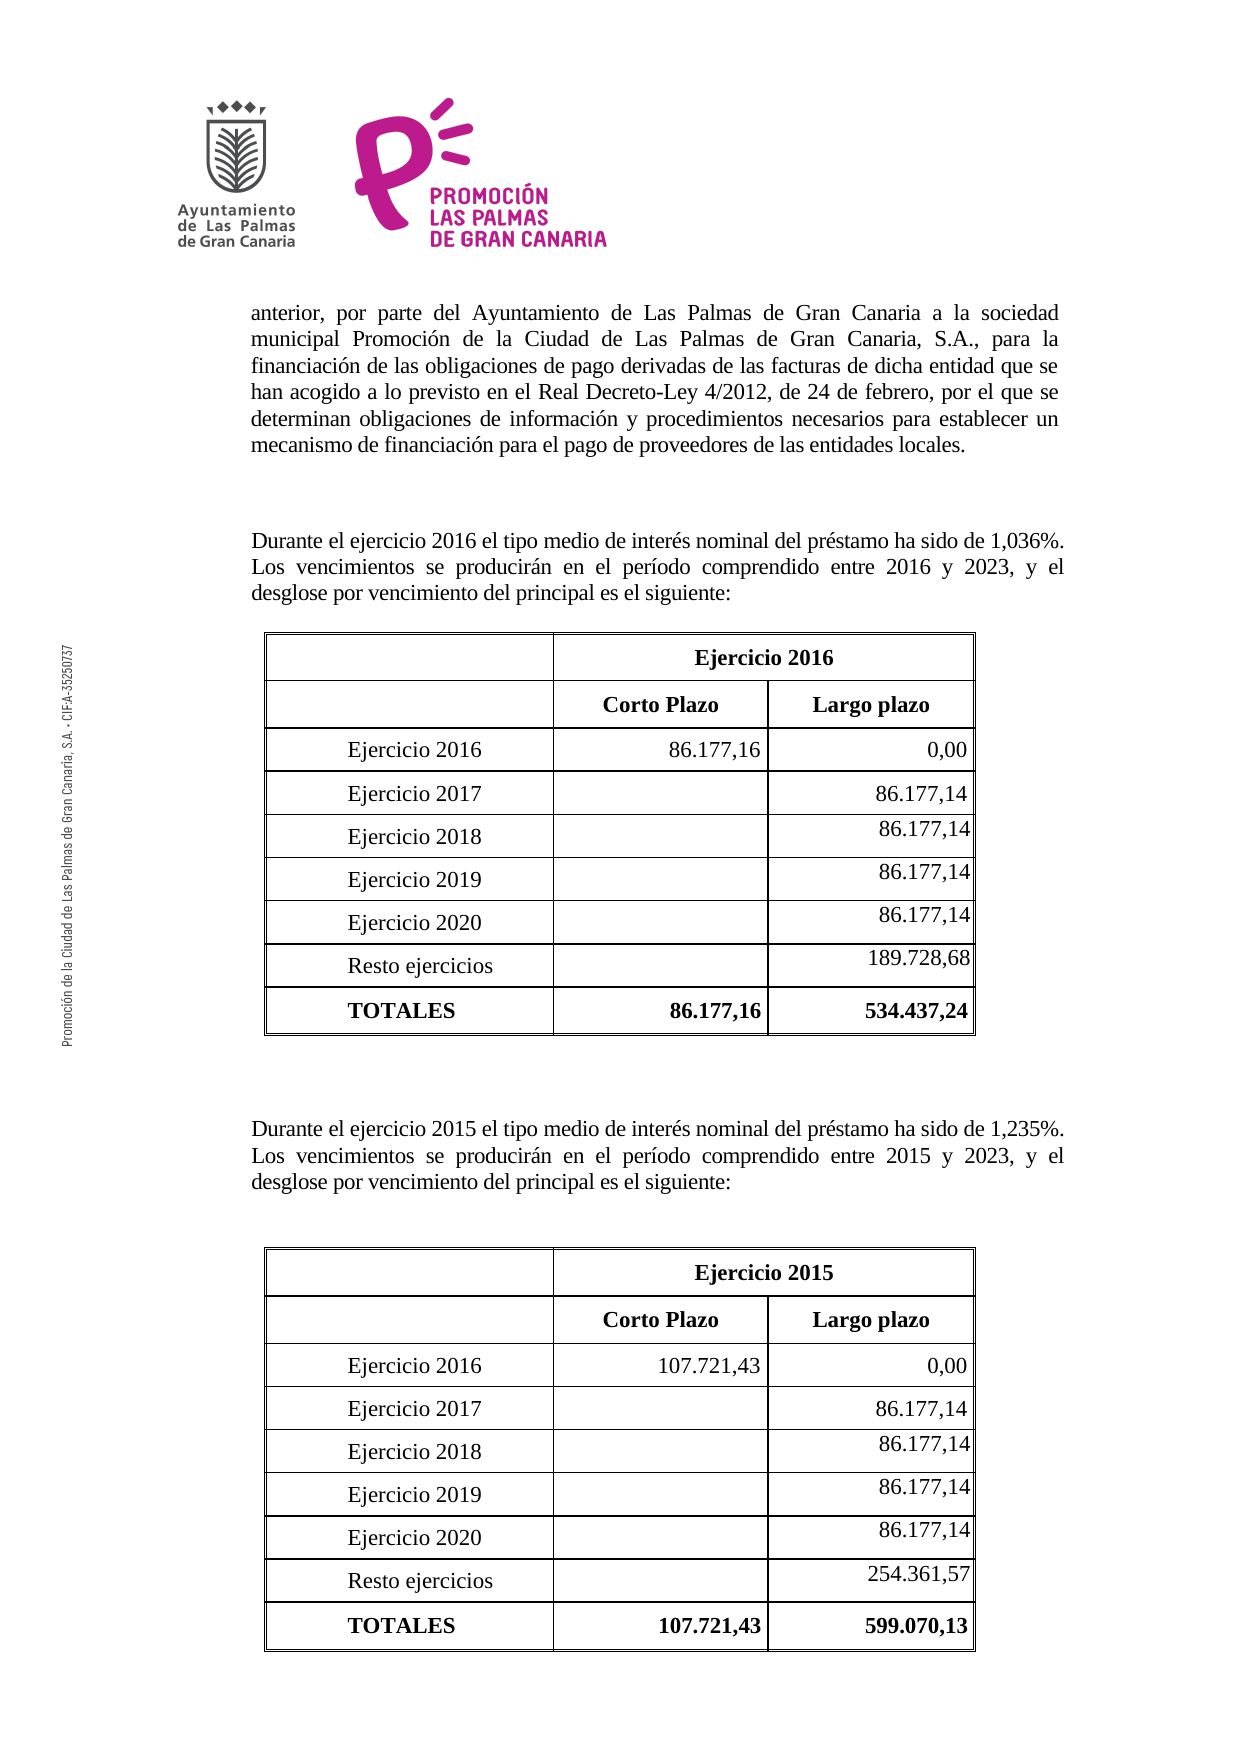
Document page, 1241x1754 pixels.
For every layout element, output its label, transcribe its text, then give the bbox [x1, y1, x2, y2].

table_cell [554, 1387, 767, 1429]
table_cell [267, 1297, 553, 1342]
table_cell [267, 681, 553, 727]
table_cell Ejercicio 2016 [267, 1344, 553, 1386]
table_cell Largo plazo [769, 1297, 973, 1342]
table_cell Ejercicio 2020 [267, 1517, 553, 1558]
table_cell 86.177,16 [554, 729, 767, 770]
table_cell Ejercicio 2018 [267, 815, 553, 857]
table_cell Ejercicio 2019 [267, 858, 553, 900]
table_cell TOTALES [267, 1603, 553, 1648]
table_cell Ejercicio 2020 [267, 901, 553, 943]
table_cell 86.177,16 [554, 988, 767, 1033]
table_cell Ejercicio 2018 [267, 1430, 553, 1472]
table_cell [554, 1430, 767, 1472]
table_cell Corto Plazo [554, 1297, 767, 1342]
table_cell [554, 945, 767, 986]
table_cell 86.177,14 [769, 1430, 973, 1472]
table_cell 254.361,57 [769, 1560, 973, 1601]
table_cell [554, 815, 767, 857]
text Durante el ejercicio 2015 el tipo medio de interés nominal del préstamo ha sido de 1,235%. Los vencimientos se producirán en el período comprendido entre 2015 y 2023, y el desglose por vencimiento del principal es el siguiente: [251, 1116, 1066, 1194]
table_cell 189.728,68 [769, 945, 973, 986]
table_cell [554, 858, 767, 900]
table_cell Ejercicio 2017 [267, 1387, 553, 1429]
table_cell 86.177,14 [769, 772, 973, 813]
table_cell 86.177,14 [769, 1387, 973, 1429]
table_cell [554, 901, 767, 943]
table_cell 86.177,14 [769, 858, 973, 900]
table_cell Ejercicio 2016 [267, 729, 553, 770]
table_cell 86.177,14 [769, 1517, 973, 1558]
table_cell 86.177,14 [769, 815, 973, 857]
table_cell TOTALES [267, 988, 553, 1033]
table_cell 599.070,13 [769, 1603, 973, 1648]
table_cell 534.437,24 [769, 988, 973, 1033]
table_cell 0,00 [769, 1344, 973, 1386]
table_header Ejercicio 2016 [554, 635, 973, 680]
table_header [267, 1250, 553, 1295]
table_cell Ejercicio 2017 [267, 772, 553, 813]
table_cell 86.177,14 [769, 901, 973, 943]
table_cell Resto ejercicios [267, 945, 553, 986]
table_cell Corto Plazo [554, 681, 767, 727]
table_header [267, 635, 553, 680]
table_cell [554, 1560, 767, 1601]
table_cell Largo plazo [769, 681, 973, 727]
text anterior, por parte del Ayuntamiento de Las Palmas de Gran Canaria a la sociedad municipal Promoción de la Ciudad de Las Palmas de Gran Canaria, S.A., para la financiación de las obligaciones de pago derivadas de las facturas de dicha entidad que se han acogido a lo previsto en el Real Decreto-Ley 4/2012, de 24 de febrero, por el que se determinan obligaciones de información y procedimientos necesarios para establecer un mecanismo de financiación para el pago de proveedores de las entidades locales. [251, 299, 1059, 457]
text Durante el ejercicio 2016 el tipo medio de interés nominal del préstamo ha sido de 1,036%. Los vencimientos se producirán en el período comprendido entre 2016 y 2023, y el desglose por vencimiento del principal es el siguiente: [251, 527, 1066, 606]
table_cell 107.721,43 [554, 1603, 767, 1648]
table_cell [554, 1473, 767, 1515]
table_header Ejercicio 2015 [554, 1250, 973, 1295]
table_cell Ejercicio 2019 [267, 1473, 553, 1515]
table_cell 0,00 [769, 729, 973, 770]
table_cell 86.177,14 [769, 1473, 973, 1515]
table_cell Resto ejercicios [267, 1560, 553, 1601]
table_cell 107.721,43 [554, 1344, 767, 1386]
table_cell [554, 772, 767, 813]
table_cell [554, 1517, 767, 1558]
